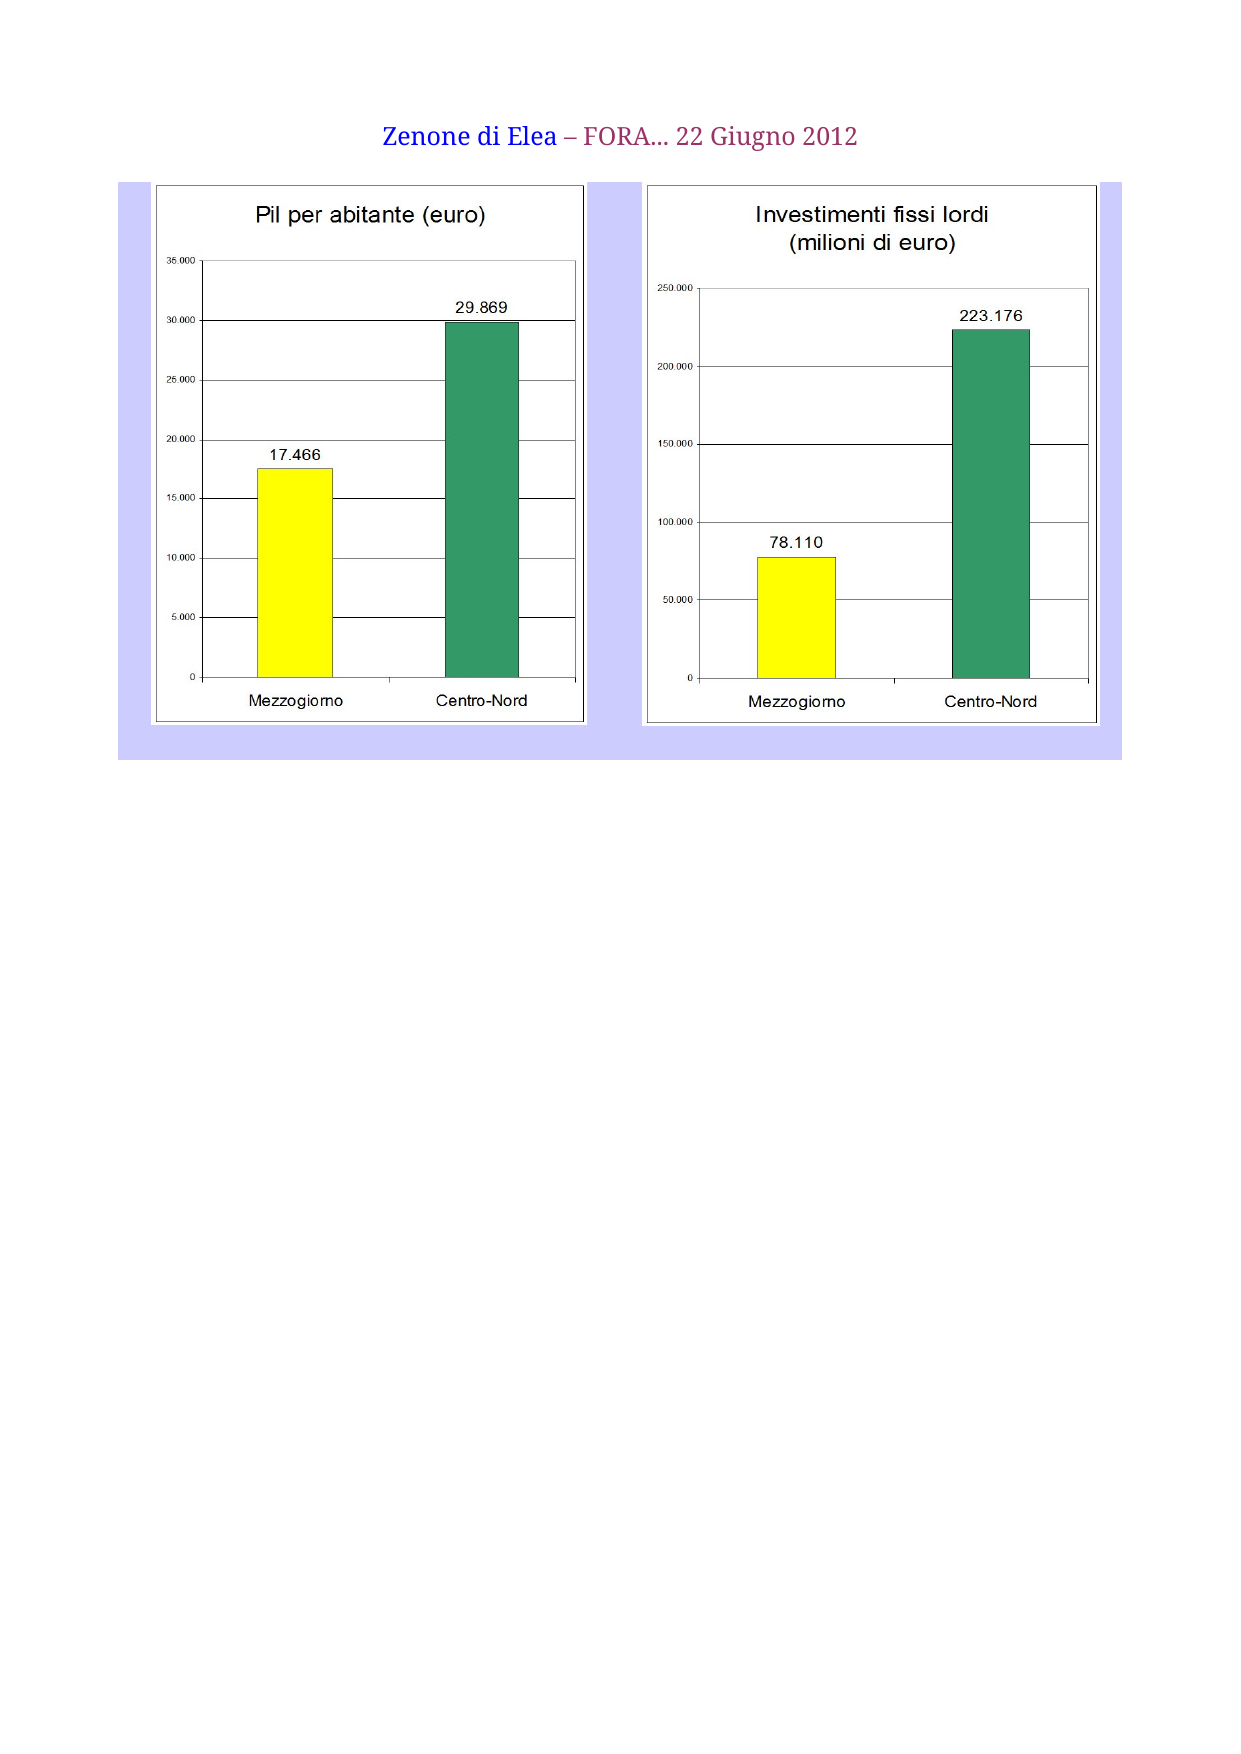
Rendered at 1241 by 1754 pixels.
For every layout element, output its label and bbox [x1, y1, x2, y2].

table_cell [118, 182, 620, 760]
table_cell [620, 182, 1122, 760]
picture [151, 181, 588, 725]
picture [642, 181, 1100, 726]
